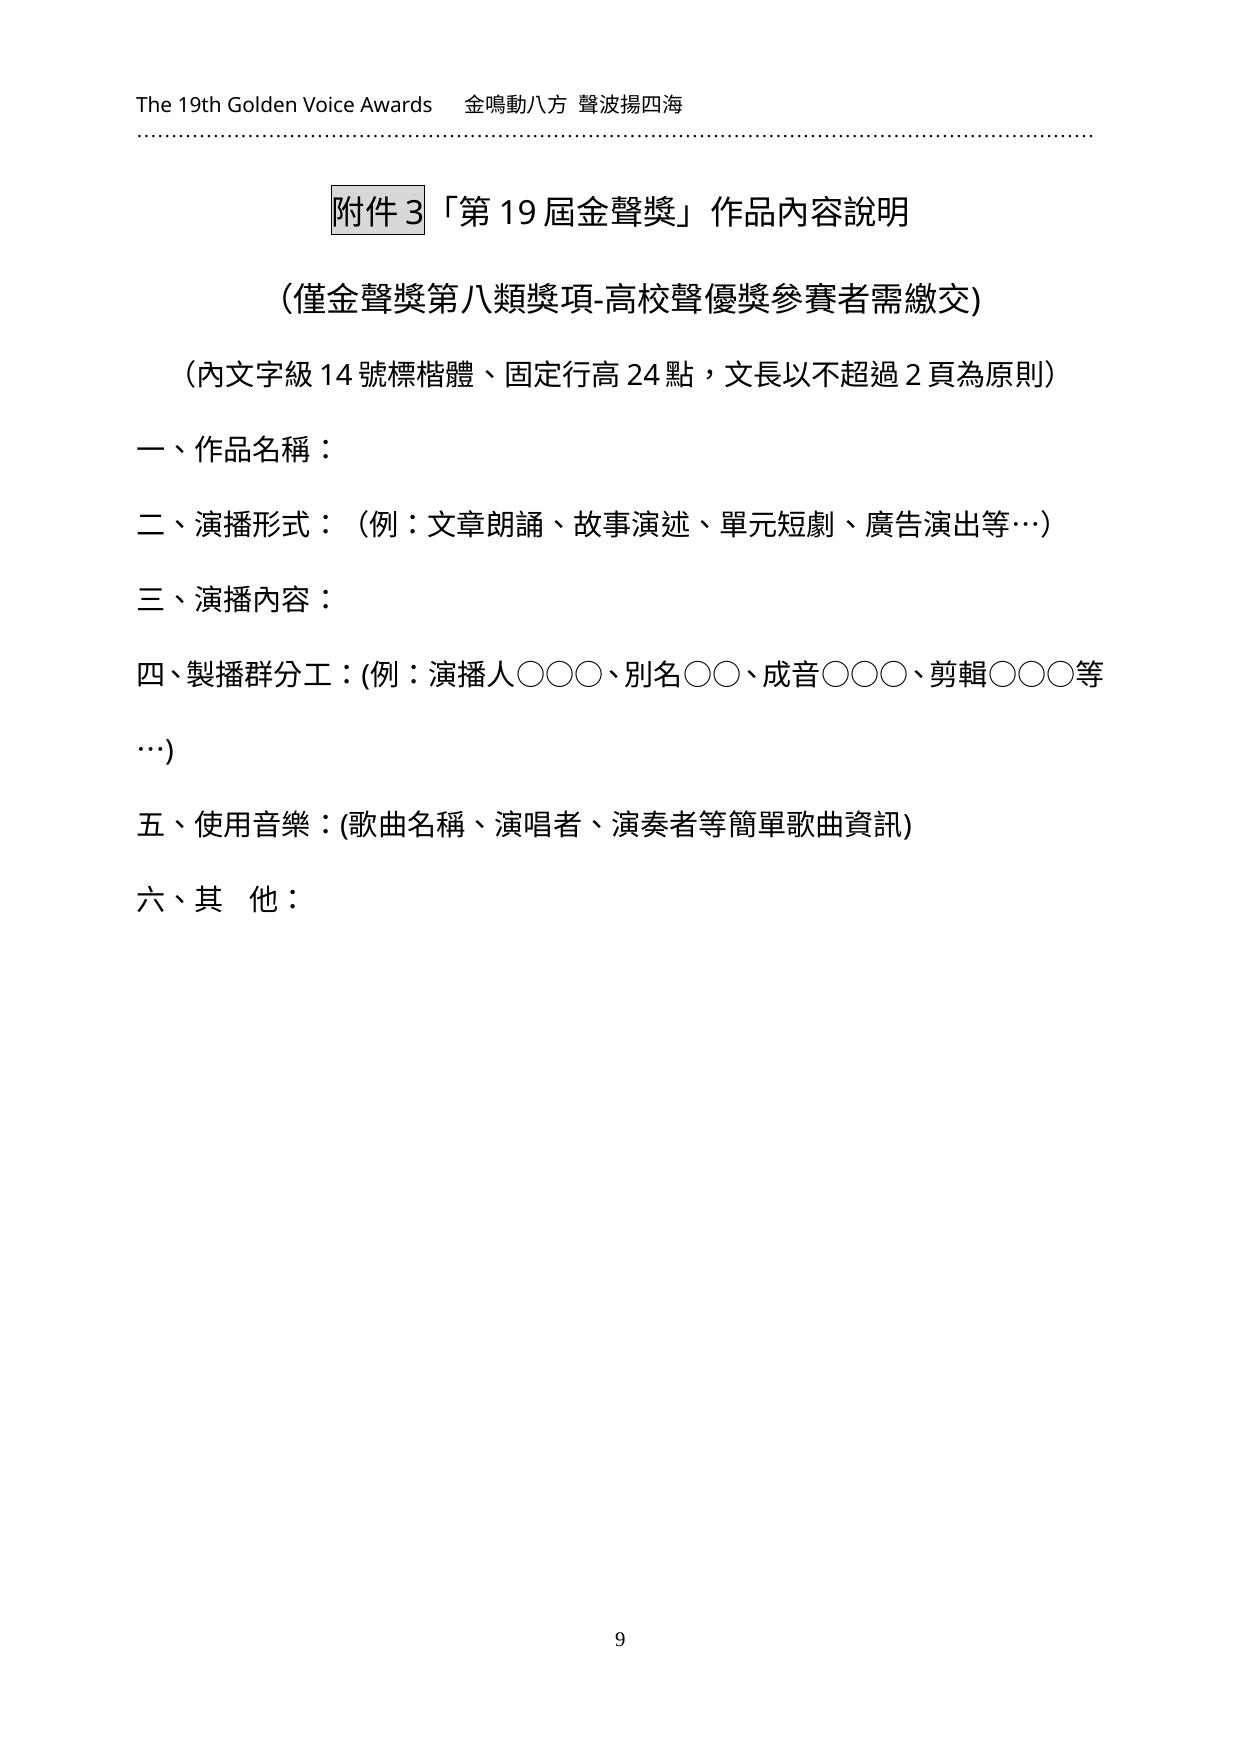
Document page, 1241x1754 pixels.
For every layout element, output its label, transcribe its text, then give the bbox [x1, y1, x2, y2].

text 一、作品名稱： [136, 410, 1104, 485]
text 附件3「第19屆金聲獎」作品內容說明 [136, 172, 1104, 247]
text 四、製播群分工：(例：演播人○○○、別名○○、成音○○○、剪輯○○○等…) [136, 635, 1104, 785]
text 二、演播形式：（例：文章朗誦、故事演述、單元短劇、廣告演出等…） [136, 485, 1104, 560]
text （僅金聲獎第八類獎項-高校聲優獎參賽者需繳交) [136, 260, 1104, 335]
text 六、其 他： [136, 860, 1104, 935]
text 三、演播內容： [136, 560, 1104, 635]
text 五、使用音樂：(歌曲名稱、演唱者、演奏者等簡單歌曲資訊) [136, 785, 1104, 860]
text （內文字級14號標楷體、固定行高24點，文長以不超過2頁為原則） [136, 335, 1104, 410]
